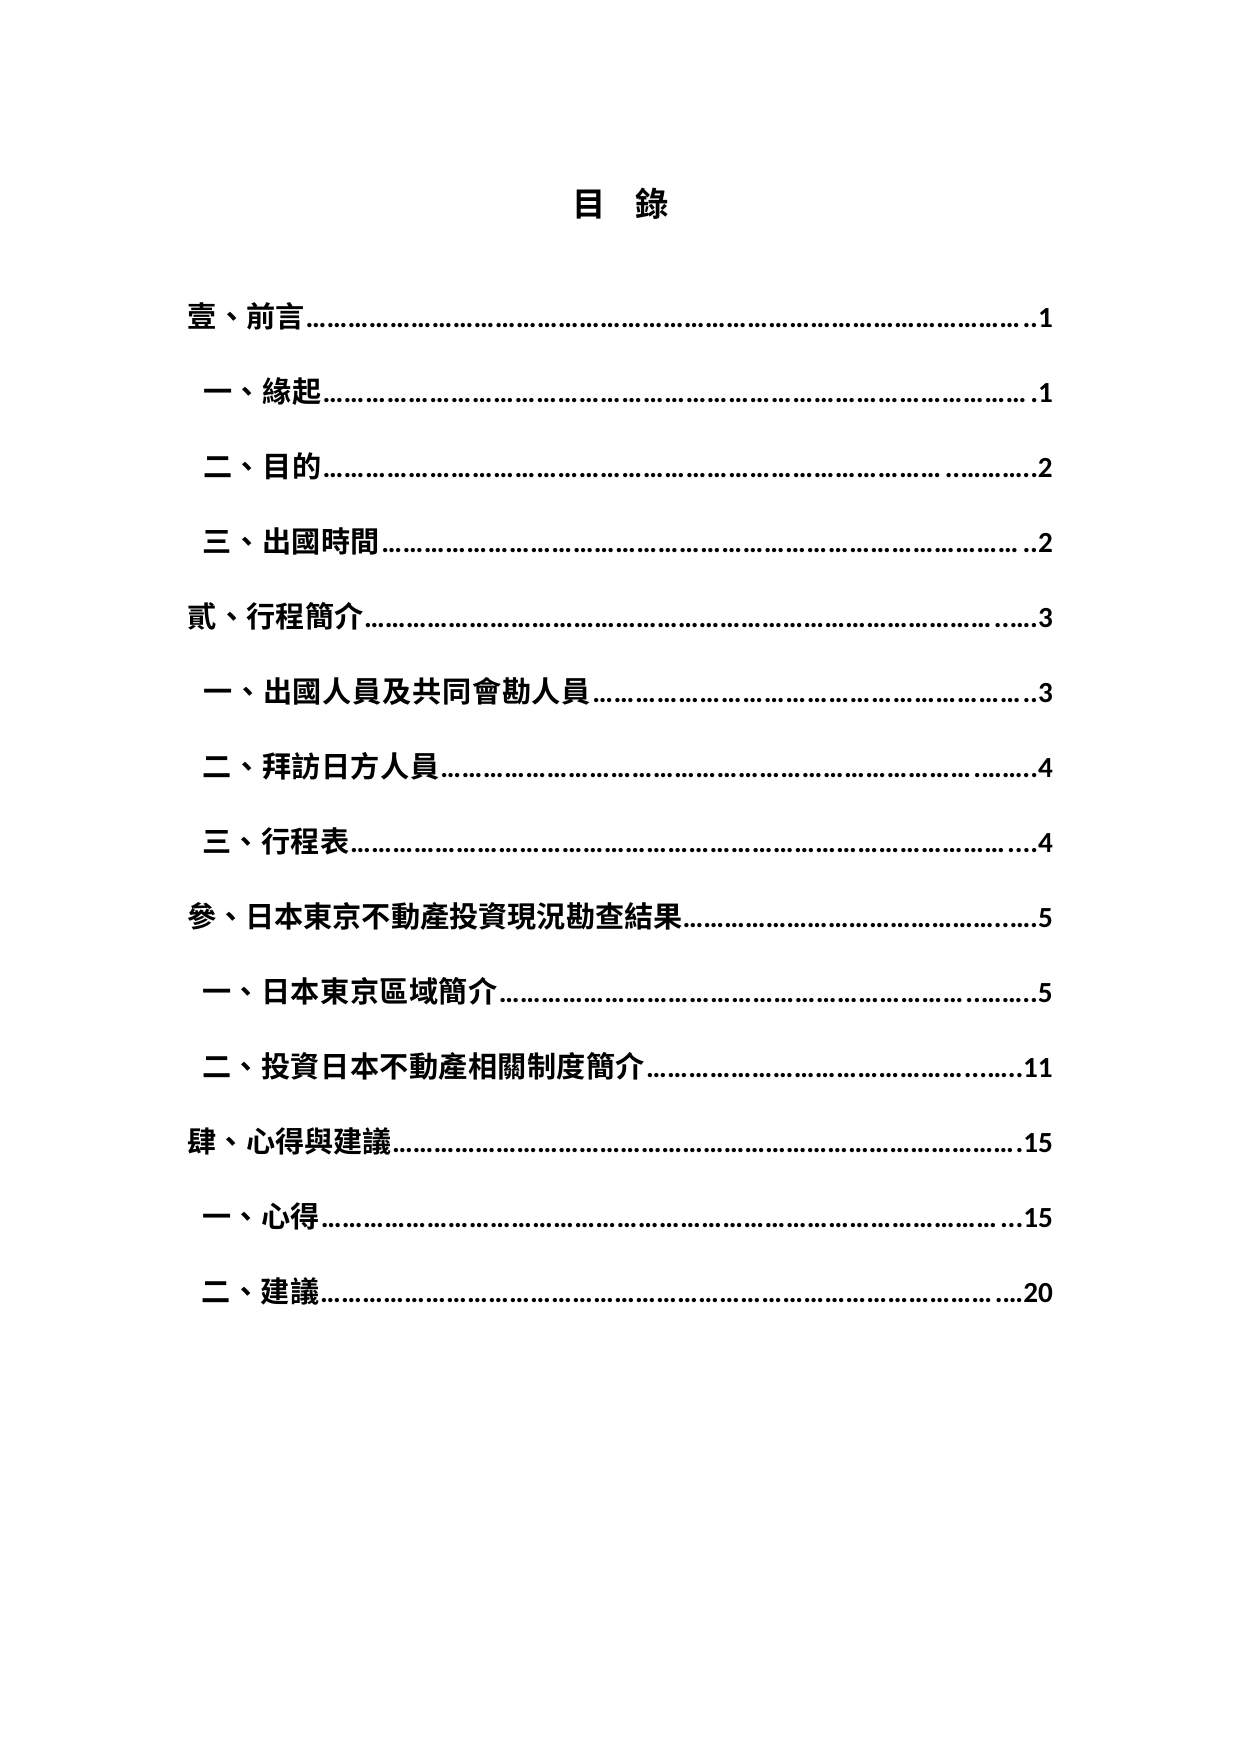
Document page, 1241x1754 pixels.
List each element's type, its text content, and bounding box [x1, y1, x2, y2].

text 壹、前言…………………………………………………………………………………………..1 [187, 277, 1053, 352]
text 目 錄 [187, 164, 1053, 239]
text 三、行程表…………………………………………………………………………………....4 [187, 802, 1053, 877]
text 三、出國時間………………………………………………………………………………..2 [187, 502, 1053, 577]
text 二、拜訪日方人員………………………………………………………………….……..4 [187, 727, 1053, 802]
text 二、投資日本不動產相關制度簡介………………………………………...…..11 [187, 1027, 1053, 1102]
text 貳、行程簡介………………………………………………………………………………..….3 [187, 577, 1053, 652]
text 參、日本東京不動產投資現況勘查結果………………………………………..….5 [187, 877, 1053, 952]
text 肆、心得與建議……………………………………………………………………………….15 [187, 1102, 1053, 1177]
text 一、緣起……………………………………………………………………………………….1 [187, 352, 1053, 427]
text 二、建議…………………………………………………………………………………….…20 [187, 1252, 1053, 1327]
text 一、日本東京區域簡介…………………………………………………………..……..5 [187, 952, 1053, 1027]
text 二、目的……………………………………………………………………………..………..2 [187, 427, 1053, 502]
text 一、心得……………………………………………………………………………………...15 [187, 1177, 1053, 1252]
text 一、出國人員及共同會勘人員……………………………………………………..3 [187, 652, 1053, 727]
